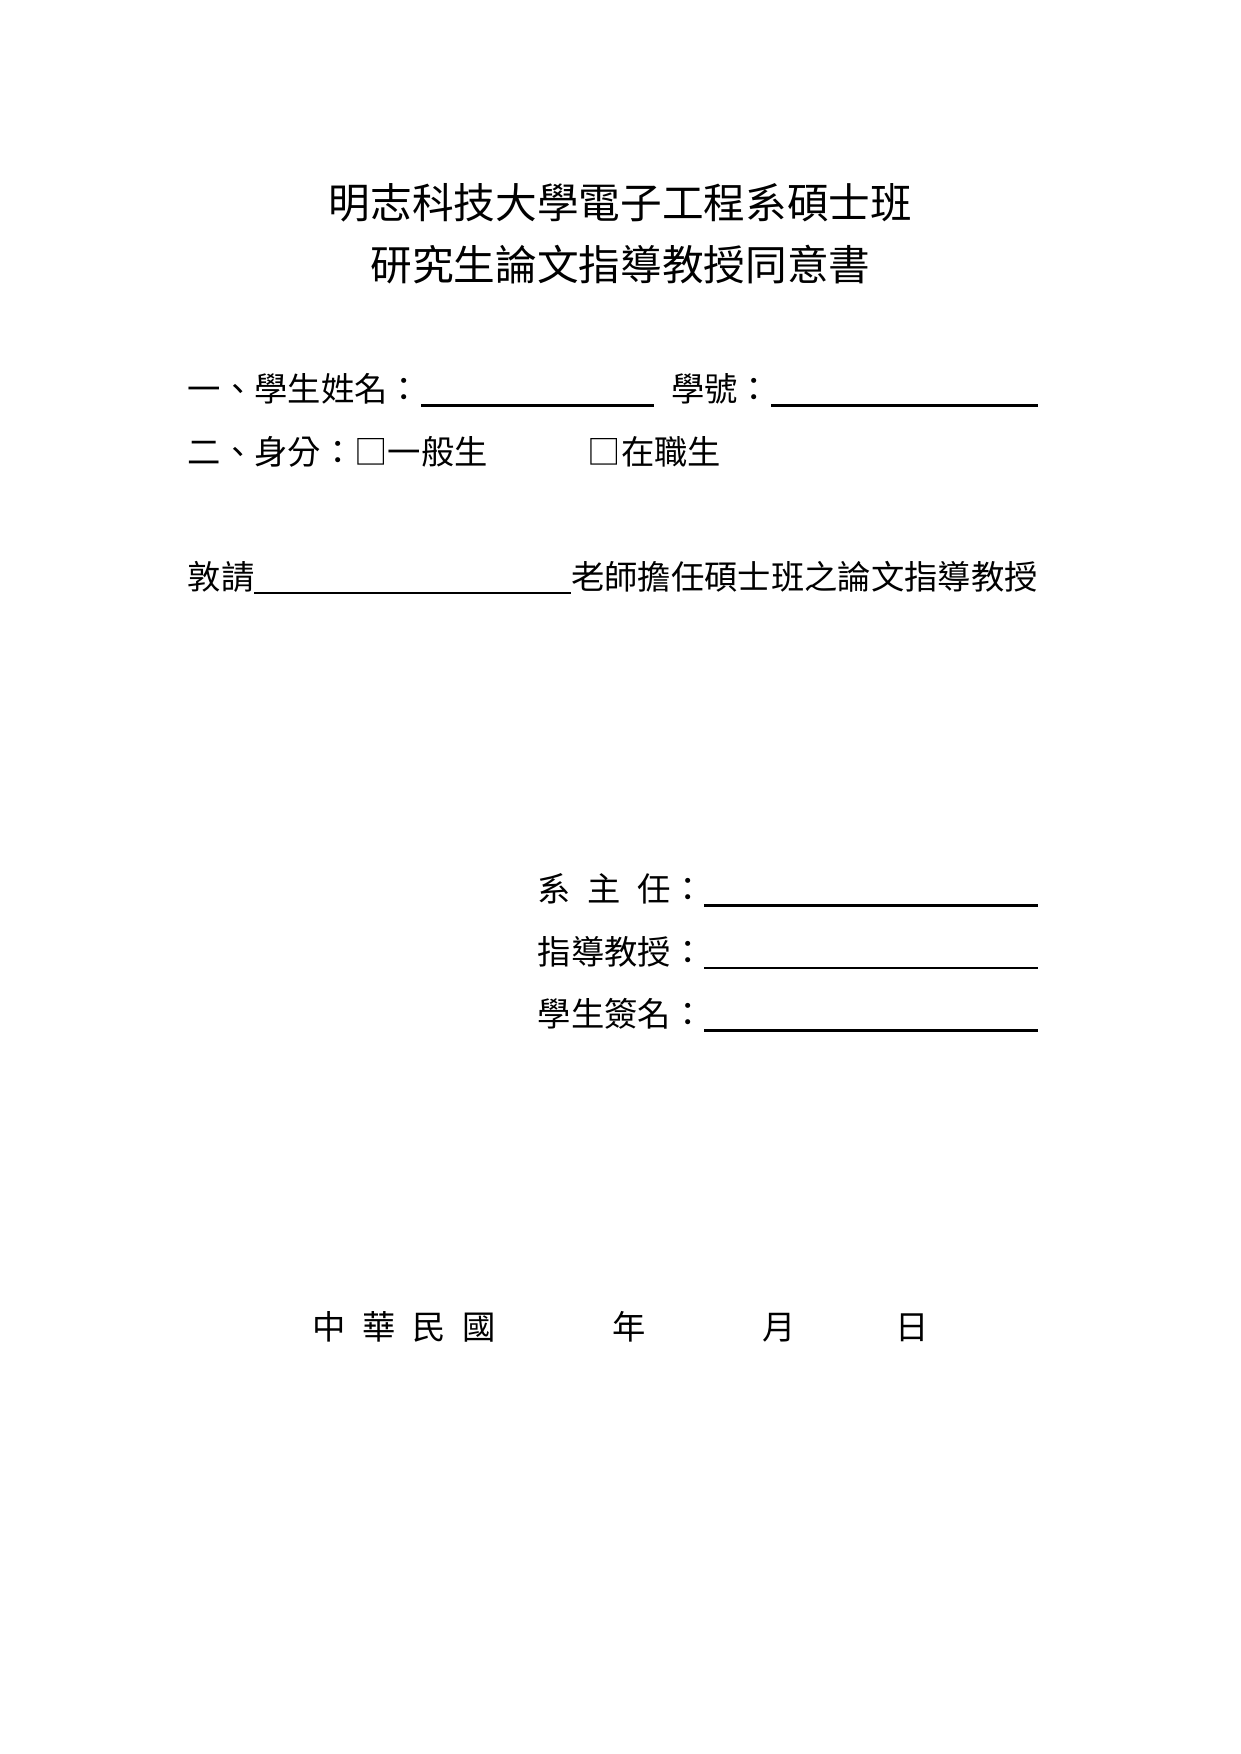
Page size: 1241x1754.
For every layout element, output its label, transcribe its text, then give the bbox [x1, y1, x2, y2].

text 敦請 老師擔任碩士班之論文指導教授 [187, 533, 1053, 596]
text 二、身分：□一般生 □在職生 [187, 408, 1053, 471]
text 中 華 民 國 年 月 日 [187, 1283, 1053, 1346]
text 研究生論文指導教授同意書 [187, 221, 1053, 283]
text 一、學生姓名： 學號： [187, 346, 1053, 408]
text 明志科技大學電子工程系碩士班 [187, 158, 1053, 221]
text 指導教授： [487, 908, 1053, 971]
text 學生簽名： [487, 971, 1053, 1033]
text 系 主 任： [487, 846, 1053, 908]
